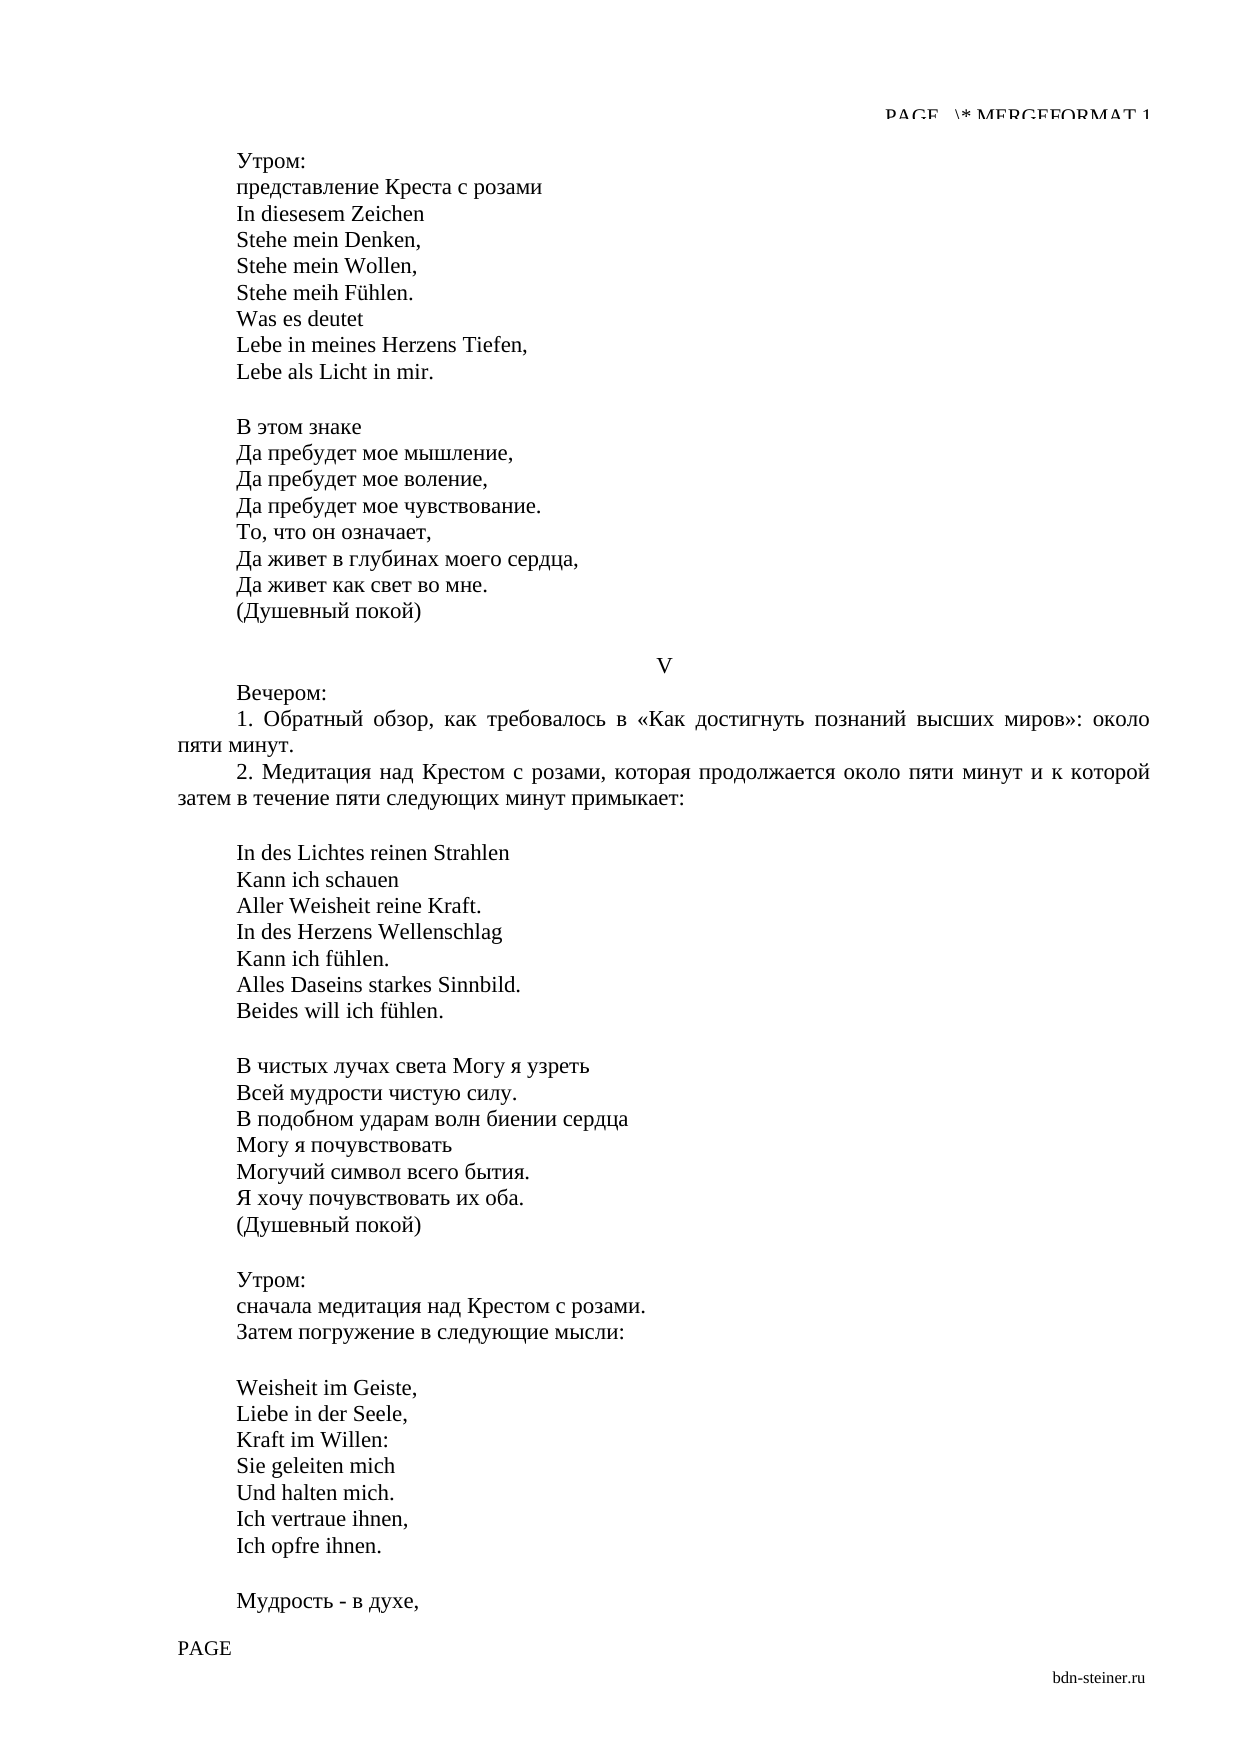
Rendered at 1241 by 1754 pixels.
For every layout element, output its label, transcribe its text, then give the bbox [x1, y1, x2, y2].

text Утром: [177, 147, 1152, 173]
text In des Lichtes reinen Strahlen [177, 839, 1152, 866]
text Да пребудет мое воление, [177, 466, 1152, 492]
text Beides will ich fühlen. [177, 997, 1152, 1024]
text Lebe als Licht in mir. [177, 358, 1152, 384]
text Sie geleiten mich [177, 1453, 1152, 1479]
text Stehe meih Fühlen. [177, 279, 1152, 305]
text Weisheit im Geiste, [177, 1373, 1152, 1400]
text Und halten mich. [177, 1479, 1152, 1505]
text Kann ich schauen [177, 866, 1152, 892]
text V [177, 652, 1152, 679]
text Stehe mein Denken, [177, 226, 1152, 252]
text (Душевный покой) [177, 1211, 1152, 1237]
text 2. Медитация над Крестом с розами, которая продолжается около пяти минут и к которой затем в течение пяти следующих минут примыкает: [177, 758, 1152, 811]
text Ich vertraue ihnen, [177, 1505, 1152, 1532]
text Затем погружение в следующие мысли: [177, 1318, 1152, 1345]
text Всей мудрости чистую силу. [177, 1079, 1152, 1105]
text представление Креста с розами [177, 173, 1152, 199]
text 1. Обратный обзор, как требовалось в «Как достигнуть познаний высших миров»: около пяти минут. [177, 705, 1152, 758]
text Alles Daseins starkes Sinnbild. [177, 971, 1152, 997]
text Was es deutet [177, 305, 1152, 331]
text Да живет в глубинах моего сердца, [177, 544, 1152, 571]
text Да живет как свет во мне. [177, 571, 1152, 597]
text Могучий символ всего бытия. [177, 1158, 1152, 1184]
text Lebe in meines Herzens Tiefen, [177, 331, 1152, 358]
text Ich opfre ihnen. [177, 1532, 1152, 1558]
text In des Herzens Wellenschlag [177, 918, 1152, 945]
text (Душевный покой) [177, 597, 1152, 624]
text Kraft im Willen: [177, 1426, 1152, 1453]
text В этом знаке [177, 413, 1152, 439]
text Stehe mein Wollen, [177, 252, 1152, 279]
text Утром: [177, 1266, 1152, 1292]
text В чистых лучах света Могу я узреть [177, 1052, 1152, 1079]
text Могу я почувствовать [177, 1132, 1152, 1158]
text Да пребудет мое мышление, [177, 439, 1152, 466]
text Kann ich fühlen. [177, 945, 1152, 971]
text Вечером: [177, 679, 1152, 705]
text сначала медитация над Крестом с розами. [177, 1292, 1152, 1318]
text То, что он означает, [177, 518, 1152, 544]
text Aller Weisheit reine Kraft. [177, 892, 1152, 918]
text Я хочу почувствовать их оба. [177, 1184, 1152, 1211]
text Мудрость - в духе, [177, 1587, 1152, 1613]
text Liebe in der Seele, [177, 1400, 1152, 1426]
text In diesesem Zeichen [177, 199, 1152, 226]
text В подобном ударам волн биении сердца [177, 1105, 1152, 1132]
text Да пребудет мое чувствование. [177, 492, 1152, 518]
